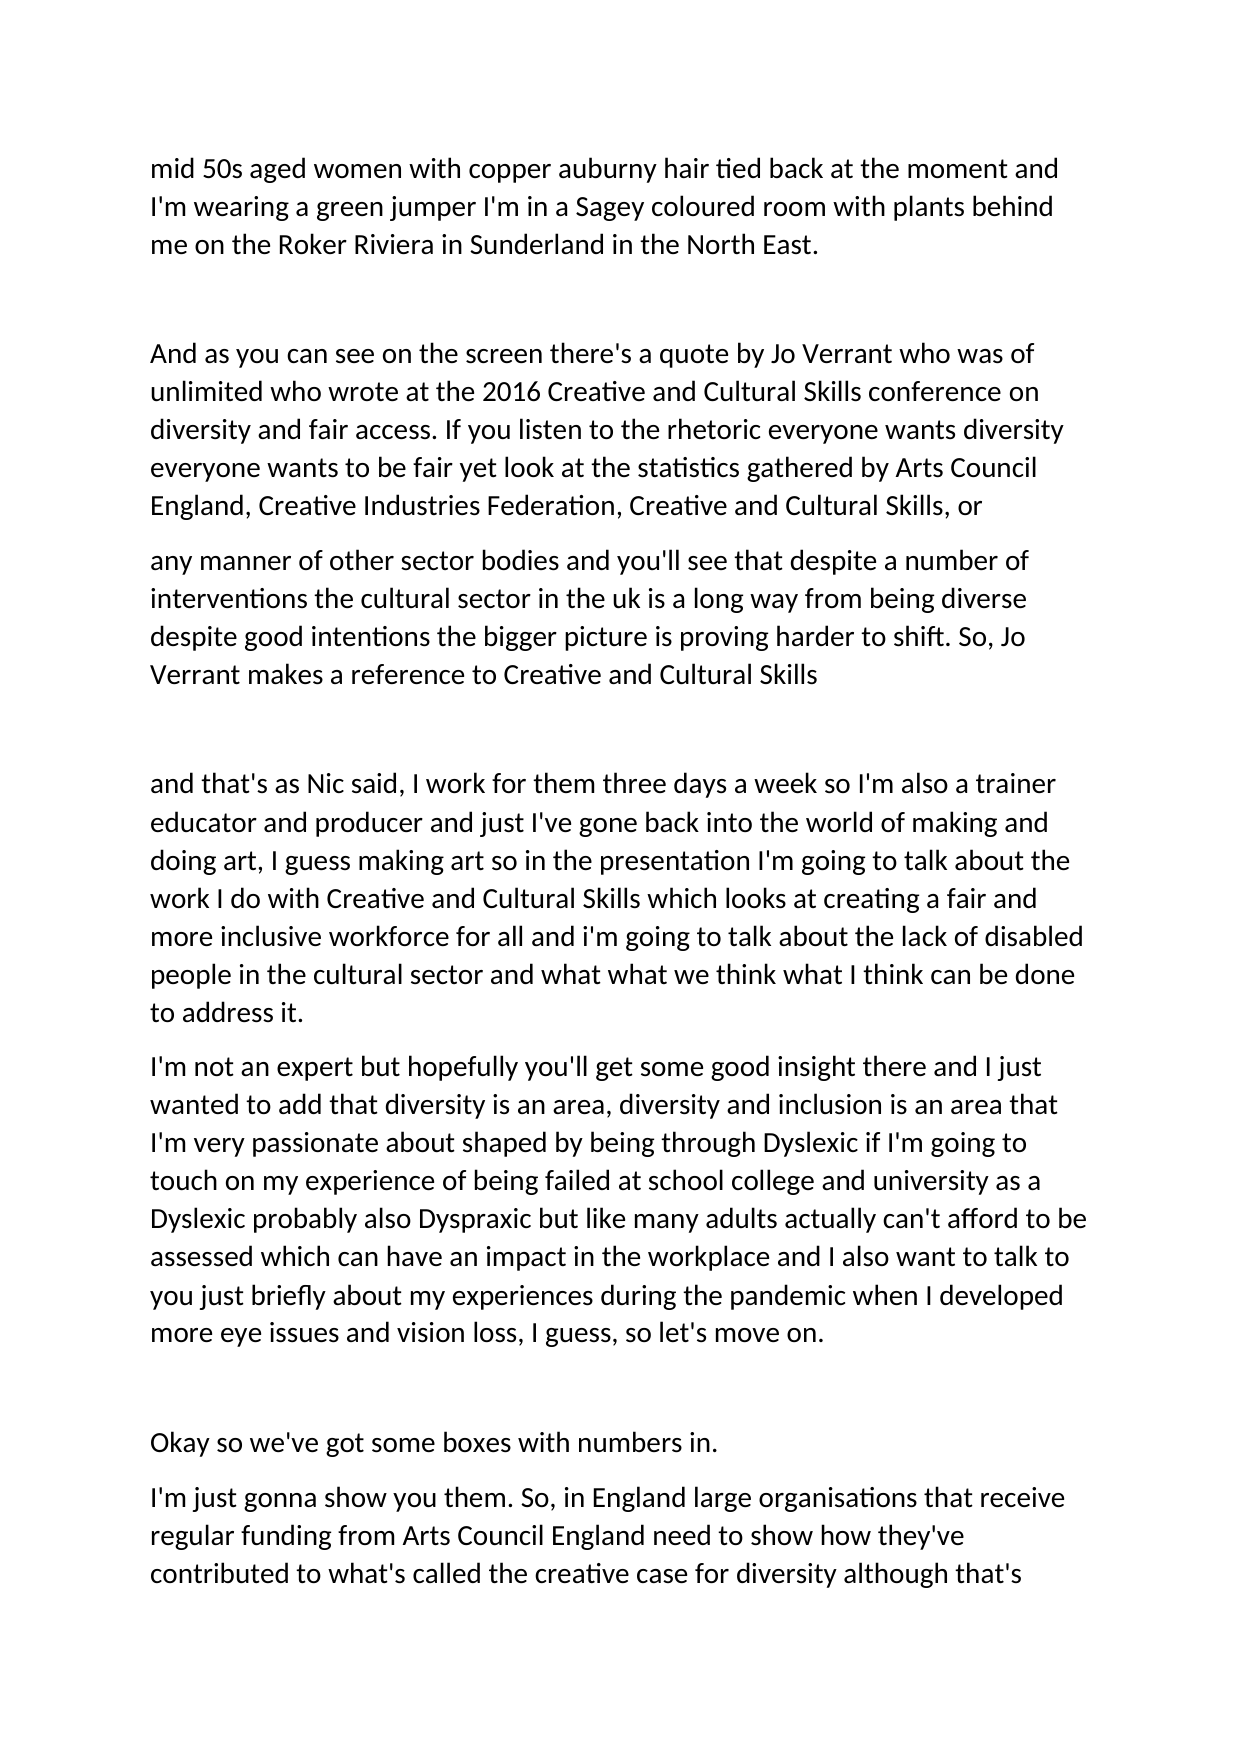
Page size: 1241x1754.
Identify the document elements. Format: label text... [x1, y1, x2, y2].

text I'm not an expert but hopefully you'll get some good insight there and I just wanted to add that diversity is an area, diversity and inclusion is an area that I'm very passionate about shaped by being through Dyslexic if I'm going to touch on my experience of being failed at school college and university as a Dyslexic probably also Dyspraxic but like many adults actually can't afford to be assessed which can have an impact in the workplace and I also want to talk to you just briefly about my experiences during the pandemic when I developed more eye issues and vision loss, I guess, so let's move on. [150, 1048, 1090, 1350]
text any manner of other sector bodies and you'll see that despite a number of interventions the cultural sector in the uk is a long way from being diverse despite good intentions the bigger picture is proving harder to shift. So, Jo Verrant makes a reference to Creative and Cultural Skills [150, 542, 1090, 692]
text mid 50s aged women with copper auburny hair tied back at the moment and I'm wearing a green jumper I'm in a Sagey coloured room with plants behind me on the Roker Riviera in Sunderland in the North East. [150, 150, 1090, 262]
text and that's as Nic said, I work for them three days a week so I'm also a trainer educator and producer and just I've gone back into the world of making and doing art, I guess making art so in the presentation I'm going to talk about the work I do with Creative and Cultural Skills which looks at creating a fair and more inclusive workforce for all and i'm going to talk about the lack of disabled people in the cultural sector and what what we think what I think can be done to address it. [150, 766, 1090, 1029]
text I'm just gonna show you them. So, in England large organisations that receive regular funding from Arts Council England need to show how they've contributed to what's called the creative case for diversity although that's [150, 1479, 1090, 1590]
text Okay so we've got some boxes with numbers in. [150, 1424, 1090, 1459]
text And as you can see on the screen there's a quote by Jo Verrant who was of unlimited who wrote at the 2016 Creative and Cultural Skills conference on diversity and fair access. If you listen to the rhetoric everyone wants diversity everyone wants to be fair yet look at the statistics gathered by Arts Council England, Creative Industries Federation, Creative and Cultural Skills, or [150, 335, 1090, 523]
